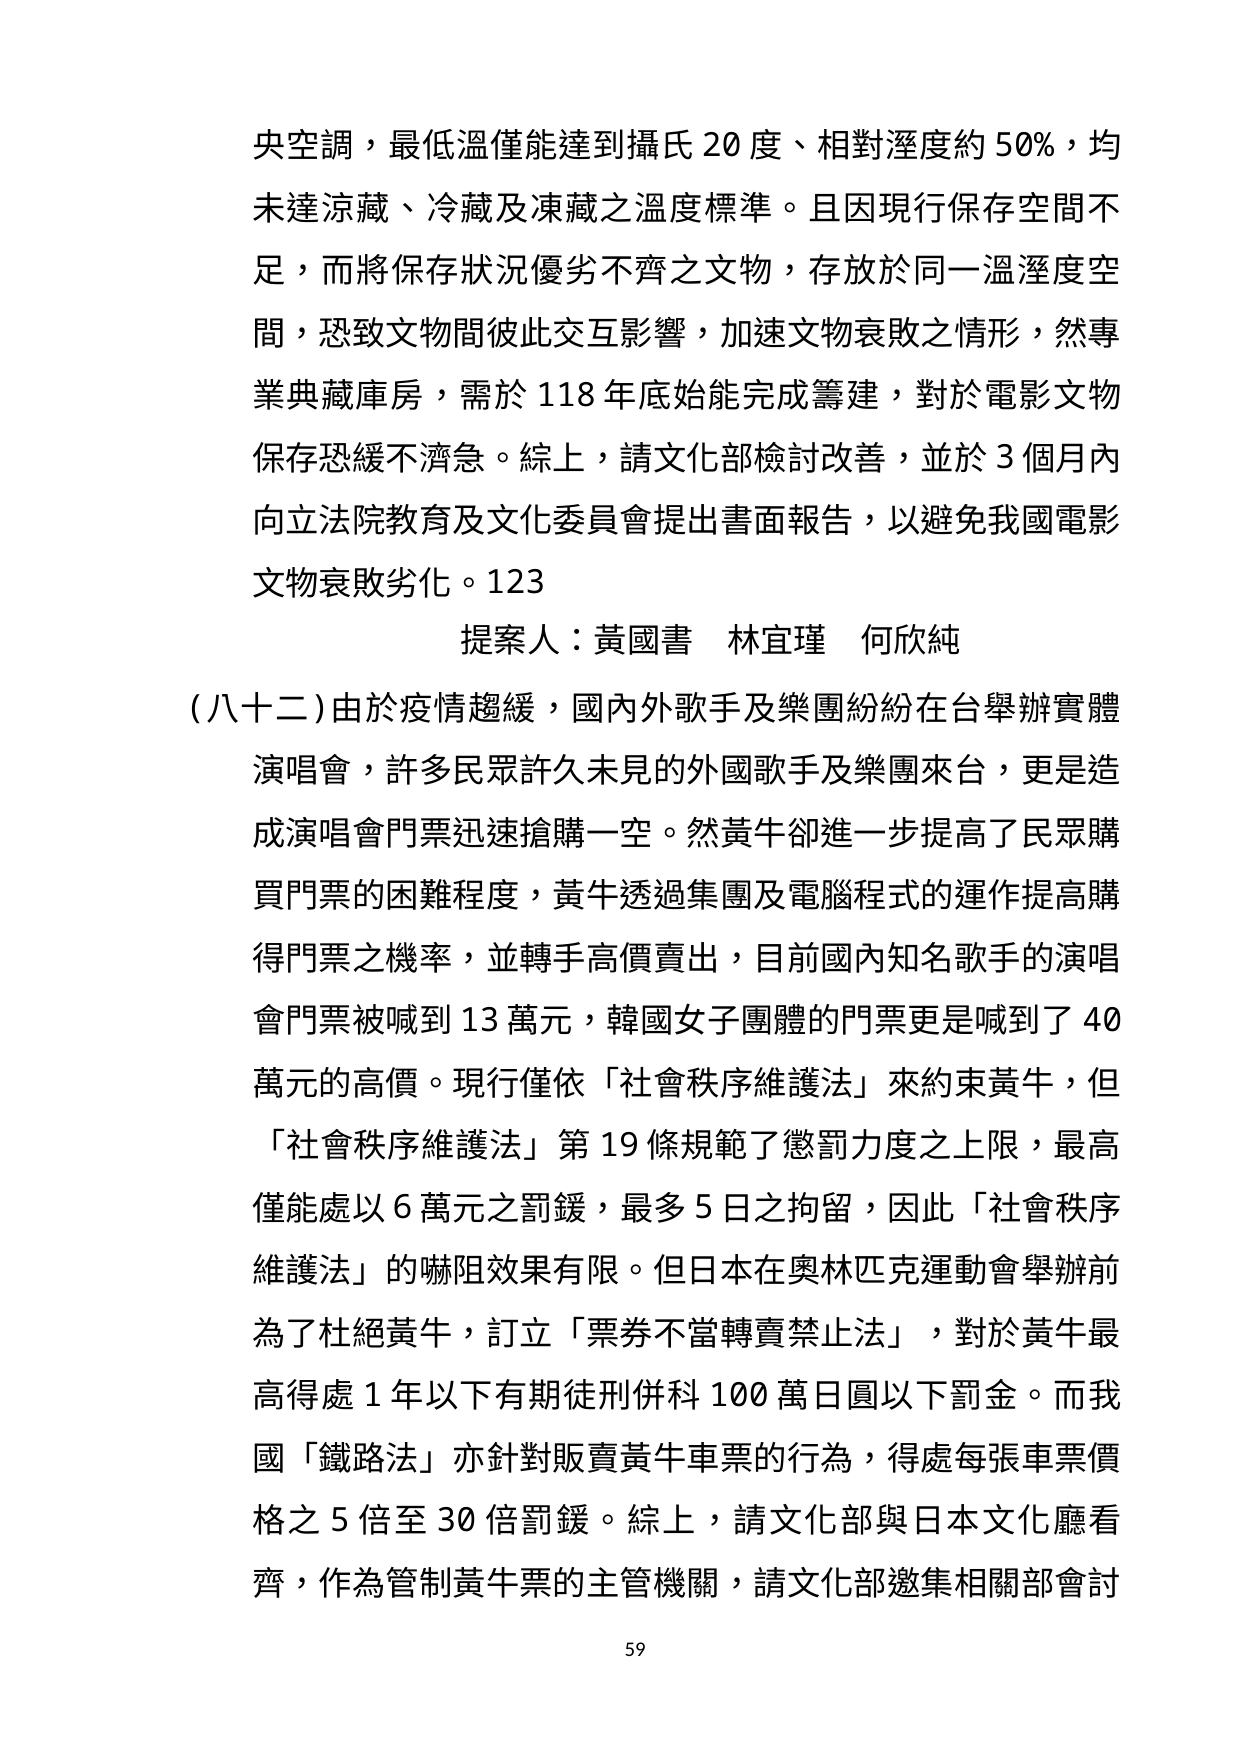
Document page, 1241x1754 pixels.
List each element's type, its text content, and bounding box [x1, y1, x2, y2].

text 央空調，最低溫僅能達到攝氏20度、相對溼度約50%，均未達涼藏、冷藏及凍藏之溫度標準。且因現行保存空間不足，而將保存狀況優劣不齊之文物，存放於同一溫溼度空間，恐致文物間彼此交互影響，加速文物衰敗之情形，然專業典藏庫房，需於118年底始能完成籌建，對於電影文物保存恐緩不濟急。綜上，請文化部檢討改善，並於3個月內向立法院教育及文化委員會提出書面報告，以避免我國電影文物衰敗劣化。123 [185, 112, 1122, 612]
text (八十二)由於疫情趨緩，國內外歌手及樂團紛紛在台舉辦實體演唱會，許多民眾許久未見的外國歌手及樂團來台，更是造成演唱會門票迅速搶購一空。然黃牛卻進一步提高了民眾購買門票的困難程度，黃牛透過集團及電腦程式的運作提高購得門票之機率，並轉手高價賣出，目前國內知名歌手的演唱會門票被喊到13萬元，韓國女子團體的門票更是喊到了40萬元的高價。現行僅依「社會秩序維護法」來約束黃牛，但「社會秩序維護法」第19條規範了懲罰力度之上限，最高僅能處以6萬元之罰鍰，最多5日之拘留，因此「社會秩序維護法」的嚇阻效果有限。但日本在奧林匹克運動會舉辦前為了杜絕黃牛，訂立「票券不當轉賣禁止法」，對於黃牛最高得處1年以下有期徒刑併科100萬日圓以下罰金。而我國「鐵路法」亦針對販賣黃牛車票的行為，得處每張車票價格之5倍至30倍罰鍰。綜上，請文化部與日本文化廳看齊，作為管制黃牛票的主管機關，請文化部邀集相關部會討 [185, 675, 1122, 1612]
text 提案人：黃國書 林宜瑾 何欣純 [460, 612, 1122, 662]
